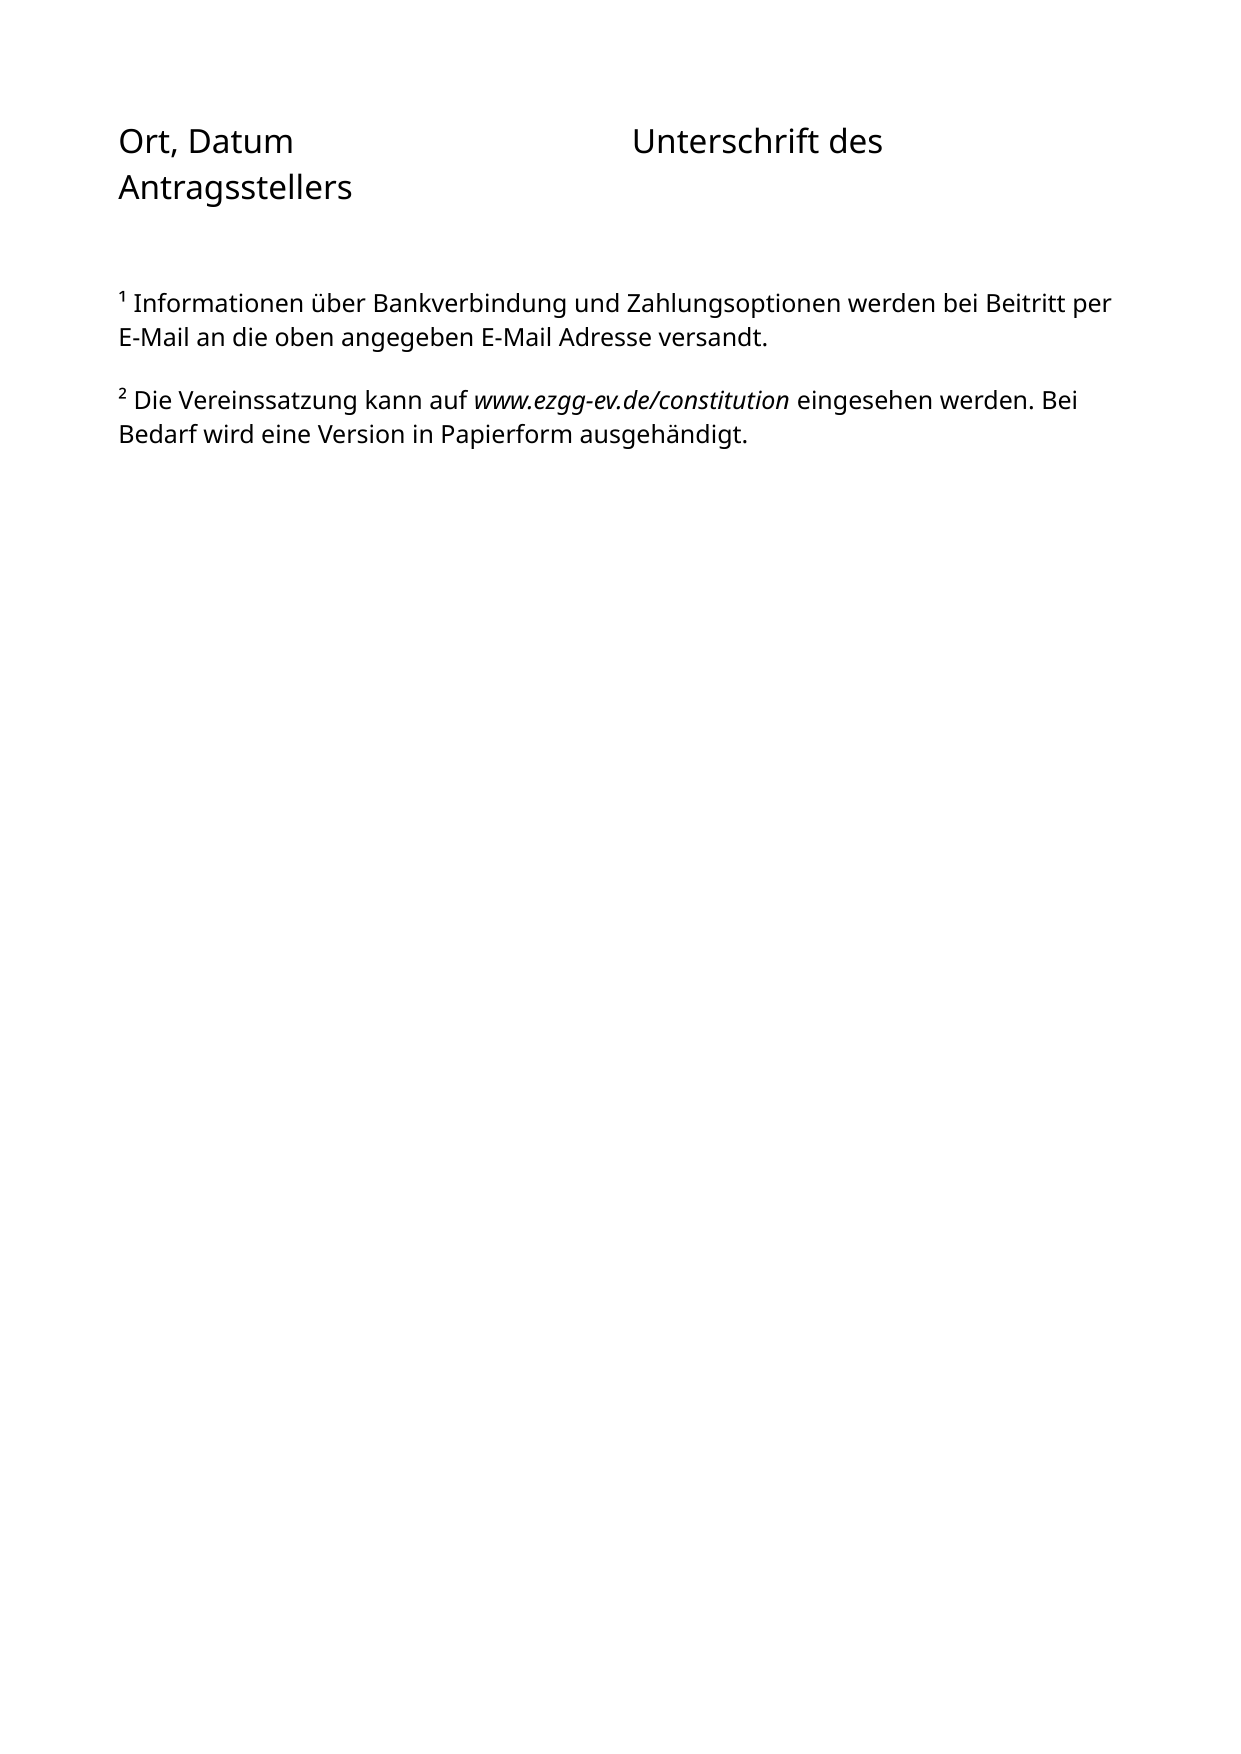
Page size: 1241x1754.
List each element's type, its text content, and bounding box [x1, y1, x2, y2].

text Ort, Datum Unterschrift des Antragsstellers [118, 118, 1122, 209]
text ¹ Informationen über Bankverbindung und Zahlungsoptionen werden bei Beitritt per E-Mail an die oben angegeben E-Mail Adresse versandt. [118, 286, 1122, 354]
text ² Die Vereinssatzung kann auf www.ezgg-ev.de/constitution eingesehen werden. Bei Bedarf wird eine Version in Papierform ausgehändigt. [118, 382, 1122, 451]
